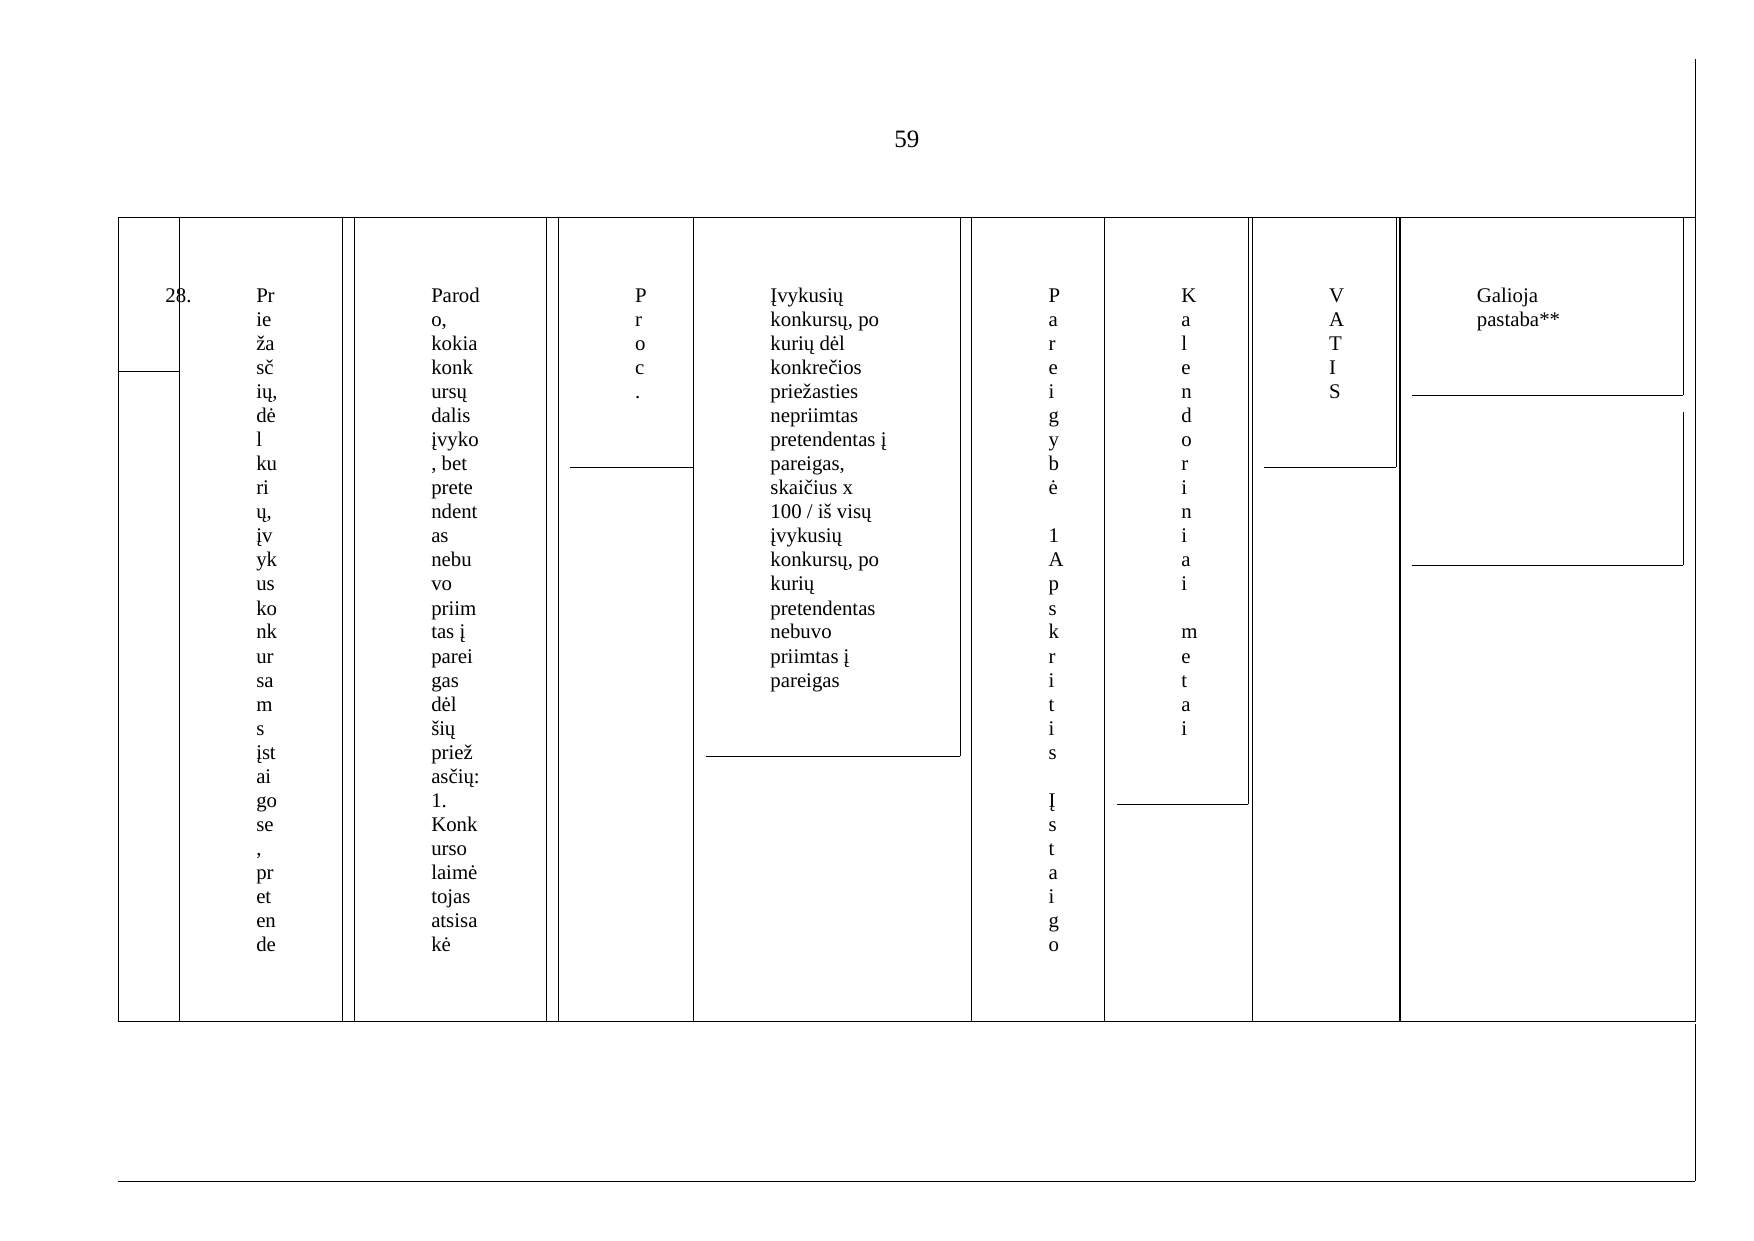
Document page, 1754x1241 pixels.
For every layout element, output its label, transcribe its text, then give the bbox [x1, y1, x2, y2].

table_cell Pareigybė 1 Apskritis Įstaigo [972, 218, 1104, 1021]
table_cell Įvykusių konkursų, po kurių dėl konkrečios priežasties nepriimtas pretendentas į pareigas, skaičius x 100 / iš visų įvykusių konkursų, po kurių pretendentas nebuvo priimtas į pareigas [694, 218, 971, 1021]
table_cell Proc. [559, 218, 693, 1021]
table_cell 28. [119, 372, 179, 1021]
table_cell 28. [119, 218, 179, 371]
table_cell Priežasčių, dėl kurių, įvykus konkursams įstaigose, pretendentas nepriimtas į pareigas, pasiskirstymas [180, 218, 342, 1021]
table_cell Priežasčių, dėl kurių, įvykus konkursams įstaigose, pretendentas nepriimtas į pareigas, pasiskirstymas [343, 218, 354, 1021]
table_cell Parodo, kokia konkursų dalis įvyko, bet pretendentas nebuvo priimtas į pareigas dėl šių priežasčių: 1. Konkurso laimėtojas atsisakė [355, 218, 546, 1021]
table_cell Galioja pastaba** [1401, 218, 1695, 1021]
table_cell Kalendoriniai metai [1105, 218, 1252, 1021]
table_cell VATIS [1253, 218, 1399, 1021]
